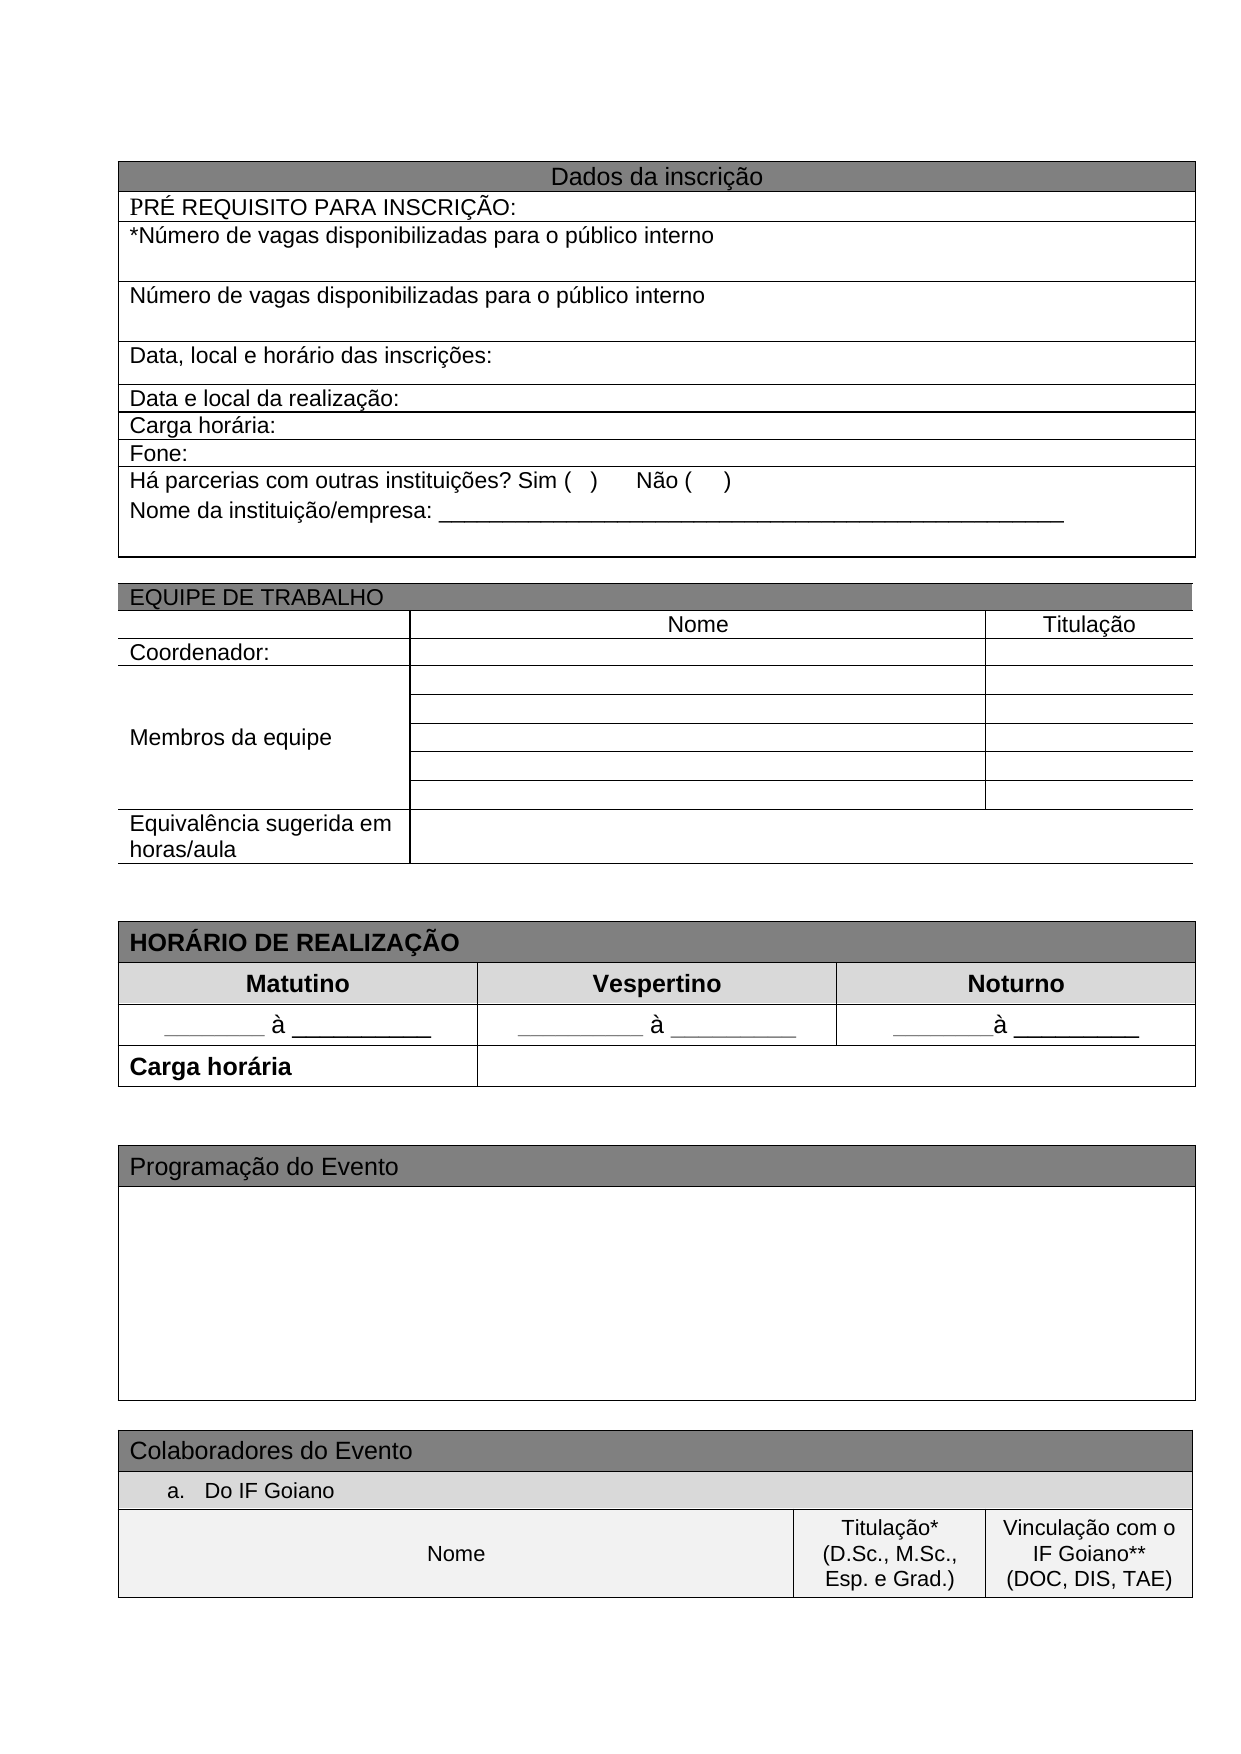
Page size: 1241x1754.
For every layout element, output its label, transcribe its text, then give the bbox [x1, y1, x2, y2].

table_cell Coordenador: [118, 639, 409, 665]
table_cell [411, 724, 985, 751]
table_cell Carga horária: [119, 413, 1195, 439]
table_cell Carga horária [119, 1046, 477, 1086]
table_cell Nome [411, 611, 985, 638]
table_cell [411, 810, 1192, 862]
table_cell [411, 695, 985, 722]
table_cell Membros da equipe [118, 666, 409, 809]
table_cell Nome [119, 1510, 793, 1597]
table_cell [986, 639, 1192, 665]
table_cell Matutino [119, 963, 477, 1003]
table_cell PRÉ REQUISITO PARA INSCRIÇÃO: [119, 192, 1195, 221]
table_header Dados da inscrição [119, 162, 1195, 191]
table_cell [986, 666, 1192, 694]
table_cell Há parcerias com outras instituições? Sim ( ) Não ( ) Nome da instituição/empresa: _________________________________________________ [119, 467, 1195, 556]
table_cell [986, 781, 1192, 809]
table_cell [411, 639, 985, 665]
table_cell [411, 752, 985, 780]
table_cell [411, 781, 985, 809]
table_cell Noturno [837, 963, 1195, 1003]
table_cell ________ à __________ [119, 1005, 477, 1045]
table_cell Vinculação com o IF Goiano** (DOC, DIS, TAE) [986, 1510, 1192, 1597]
table_cell ________à _________ [837, 1005, 1195, 1045]
table_cell Fone: [119, 440, 1195, 466]
table_cell Titulação [986, 611, 1192, 638]
table_cell Titulação* (D.Sc., M.Sc., Esp. e Grad.) [794, 1510, 985, 1597]
table_cell [986, 695, 1192, 722]
table_cell [411, 666, 985, 694]
table_cell [478, 1046, 1195, 1086]
table_cell *Número de vagas disponibilizadas para o público interno [119, 222, 1195, 281]
table_cell __________ à _________ [478, 1005, 836, 1045]
table_cell [119, 1187, 1195, 1400]
table_header HORÁRIO DE REALIZAÇÃO [119, 922, 1195, 962]
table_cell Número de vagas disponibilizadas para o público interno [119, 282, 1195, 341]
table_cell [986, 724, 1192, 751]
table_cell Equivalência sugerida em horas/aula [118, 810, 409, 862]
table_cell Vespertino [478, 963, 836, 1003]
table_cell [118, 611, 409, 638]
table_cell Data, local e horário das inscrições: [119, 342, 1195, 384]
table_cell Do IF Goiano [119, 1472, 1192, 1508]
table_cell [986, 752, 1192, 780]
table_header EQUIPE DE TRABALHO [118, 584, 1192, 610]
table_cell Data e local da realização: [119, 385, 1195, 411]
table_header Colaboradores do Evento [119, 1431, 1192, 1471]
table_header Programação do Evento [119, 1146, 1195, 1186]
